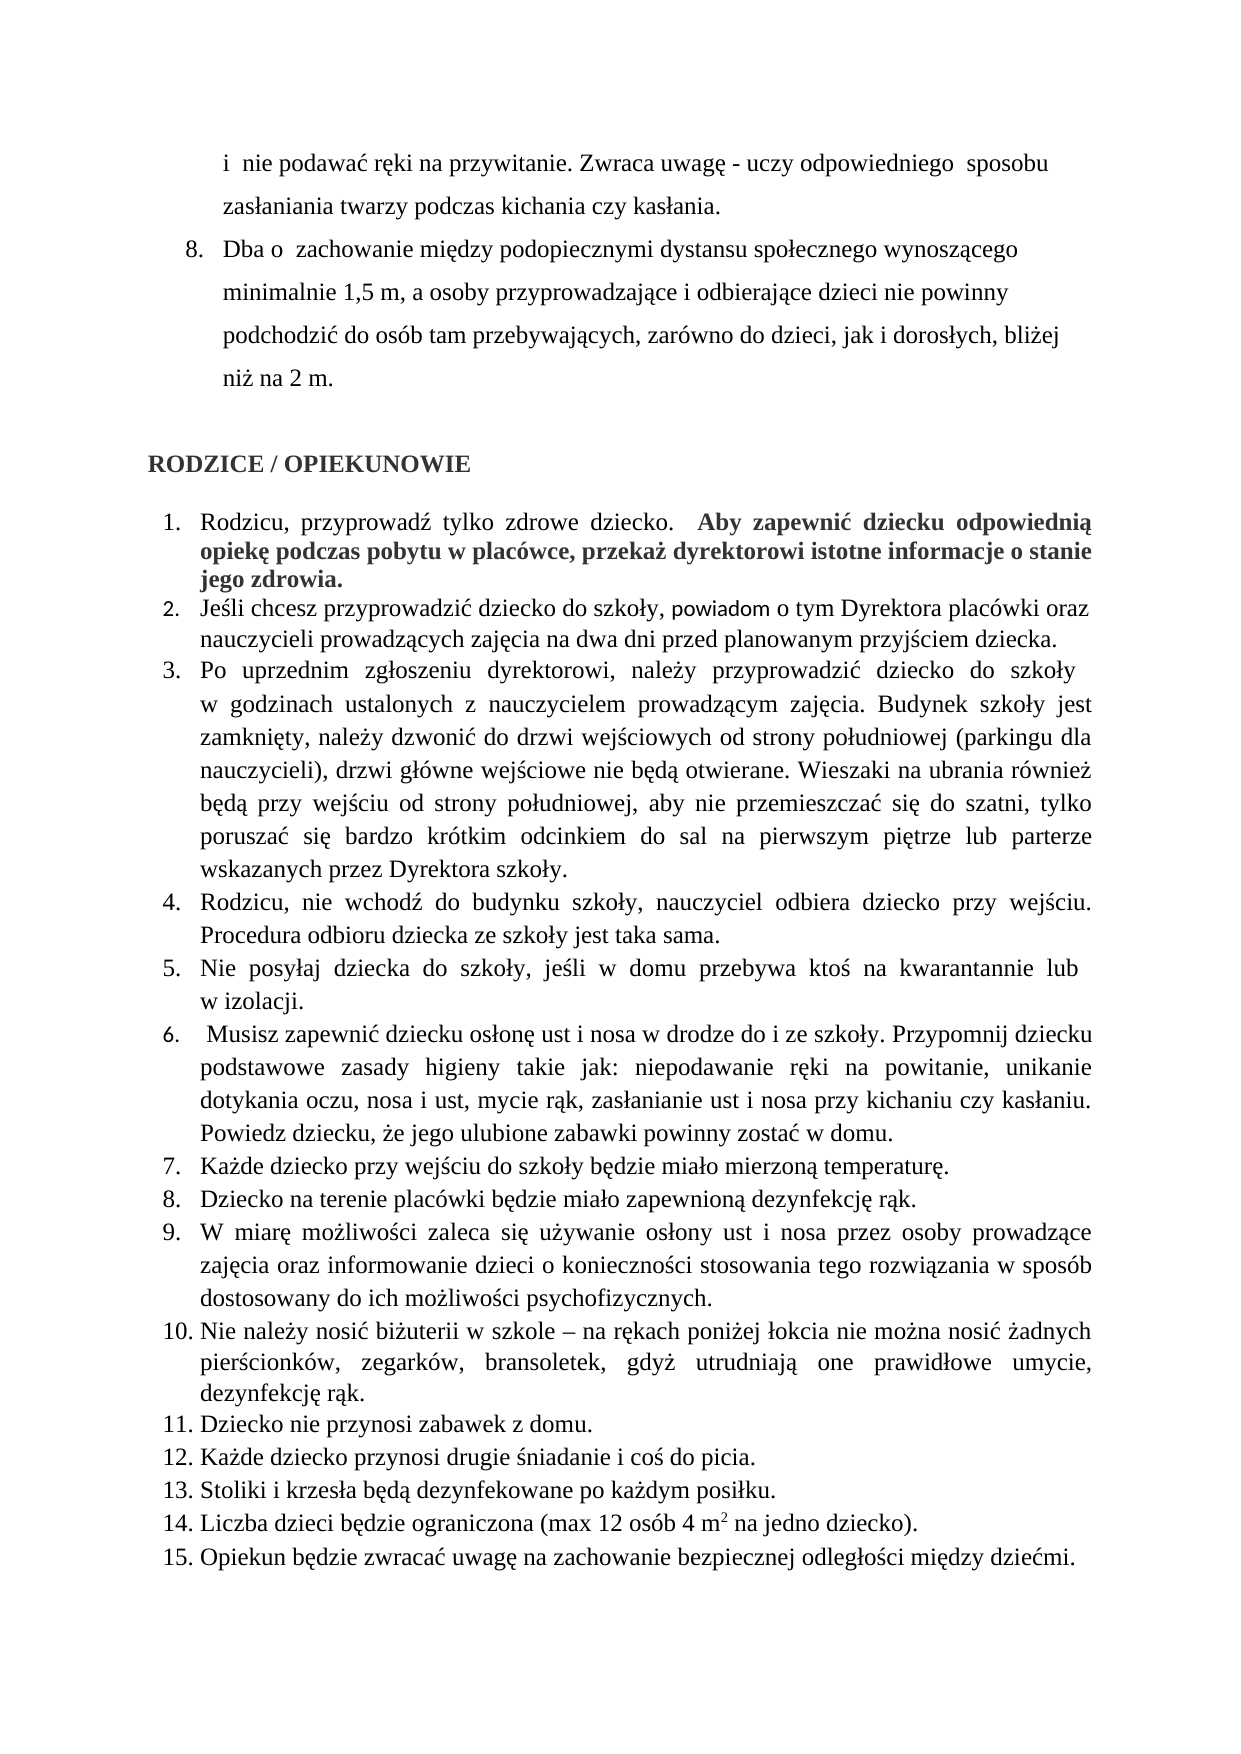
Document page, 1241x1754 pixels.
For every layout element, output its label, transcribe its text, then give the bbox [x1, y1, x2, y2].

list Stoliki i krzesła będą dezynfekowane po każdym posiłku. [162, 1476, 1093, 1504]
list i nie podawać ręki na przywitanie. Zwraca uwagę - uczy odpowiedniego sposobu zasłaniania twarzy podczas kichania czy kasłania. [185, 148, 1093, 219]
list Dziecko nie przynosi zabawek z domu. [162, 1409, 1093, 1438]
list W miarę możliwości zaleca się używanie osłony ust i nosa przez osoby prowadzące zajęcia oraz informowanie dzieci o konieczności stosowania tego rozwiązania w sposób dostosowany do ich możliwości psychofizycznych. [162, 1217, 1093, 1312]
list Jeśli chcesz przyprowadzić dziecko do szkoły, powiadom o tym Dyrektora placówki oraz nauczycieli prowadzących zajęcia na dwa dni przed planowanym przyjściem dziecka. [162, 593, 1093, 653]
text RODZICE / OPIEKUNOWIE [148, 449, 1093, 478]
list Dziecko na terenie placówki będzie miało zapewnioną dezynfekcję rąk. [162, 1184, 1093, 1213]
list Musisz zapewnić dziecku osłonę ust i nosa w drodze do i ze szkoły. Przypomnij dziecku podstawowe zasady higieny takie jak: niepodawanie ręki na powitanie, unikanie dotykania oczu, nosa i ust, mycie rąk, zasłanianie ust i nosa przy kichaniu czy kasłaniu. Powiedz dziecku, że jego ulubione zabawki powinny zostać w domu. [162, 1019, 1093, 1147]
list Każde dziecko przy wejściu do szkoły będzie miało mierzoną temperaturę. [162, 1151, 1093, 1180]
list Liczba dzieci będzie ograniczona (max 12 osób 4 m2 na jedno dziecko). [162, 1508, 1093, 1537]
list Nie należy nosić biżuterii w szkole – na rękach poniżej łokcia nie można nosić żadnych pierścionków, zegarków, bransoletek, gdyż utrudniają one prawidłowe umycie, dezynfekcję rąk. [162, 1316, 1093, 1407]
list Opiekun będzie zwracać uwagę na zachowanie bezpiecznej odległości między dziećmi. [162, 1542, 1093, 1570]
list Rodzicu, przyprowadź tylko zdrowe dziecko. Aby zapewnić dziecku odpowiednią opiekę podczas pobytu w placówce, przekaż dyrektorowi istotne informacje o stanie jego zdrowia. [162, 507, 1093, 593]
list Każde dziecko przynosi drugie śniadanie i coś do picia. [162, 1442, 1093, 1471]
list Nie posyłaj dziecka do szkoły, jeśli w domu przebywa ktoś na kwarantannie lub w izolacji. [162, 953, 1093, 1014]
list Po uprzednim zgłoszeniu dyrektorowi, należy przyprowadzić dziecko do szkoły w godzinach ustalonych z nauczycielem prowadzącym zajęcia. Budynek szkoły jest zamknięty, należy dzwonić do drzwi wejściowych od strony południowej (parkingu dla nauczycieli), drzwi główne wejściowe nie będą otwierane. Wieszaki na ubrania również będą przy wejściu od strony południowej, aby nie przemieszczać się do szatni, tylko poruszać się bardzo krótkim odcinkiem do sal na pierwszym piętrze lub parterze wskazanych przez Dyrektora szkoły. [162, 656, 1093, 882]
list Rodzicu, nie wchodź do budynku szkoły, nauczyciel odbiera dziecko przy wejściu. Procedura odbioru dziecka ze szkoły jest taka sama. [162, 887, 1093, 948]
list Dba o zachowanie między podopiecznymi dystansu społecznego wynoszącego minimalnie 1,5 m, a osoby przyprowadzające i odbierające dzieci nie powinny podchodzić do osób tam przebywających, zarówno do dzieci, jak i dorosłych, bliżej niż na 2 m. [185, 234, 1093, 392]
